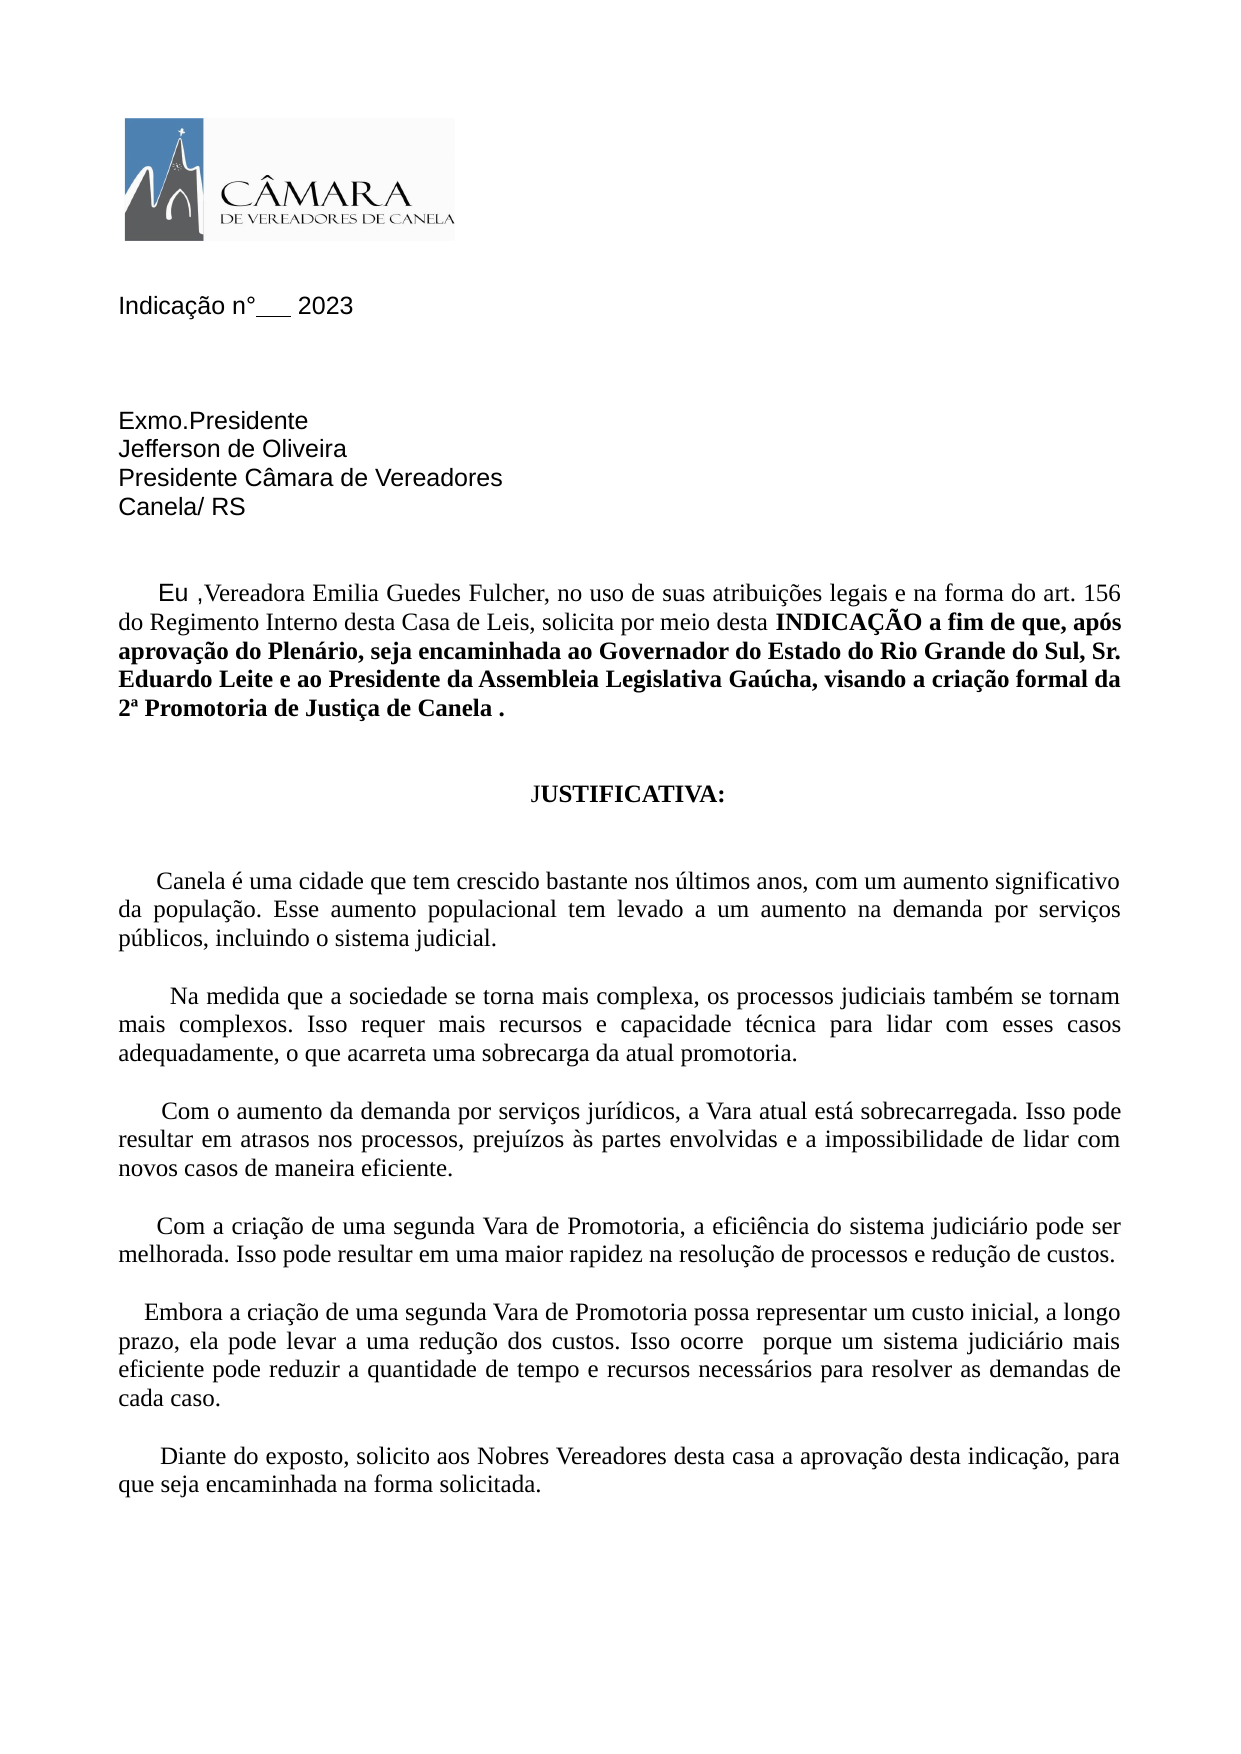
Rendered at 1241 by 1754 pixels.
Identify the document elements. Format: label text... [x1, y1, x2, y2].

text JUSTIFICATIVA: [118, 779, 1122, 808]
text Canela é uma cidade que tem crescido bastante nos últimos anos, com um aumento significativo da população. Esse aumento populacional tem levado a um aumento na demanda por serviços públicos, incluindo o sistema judicial. [118, 866, 1122, 952]
text Com a criação de uma segunda Vara de Promotoria, a eficiência do sistema judiciário pode ser melhorada. Isso pode resultar em uma maior rapidez na resolução de processos e redução de custos. [118, 1211, 1122, 1268]
text Eu ,Vereadora Emilia Guedes Fulcher, no uso de suas atribuições legais e na forma do art. 156 do Regimento Interno desta Casa de Leis, solicita por meio desta INDICAÇÃO a fim de que, após aprovação do Plenário, seja encaminhada ao Governador do Estado do Rio Grande do Sul, Sr. Eduardo Leite e ao Presidente da Assembleia Legislativa Gaúcha, visando a criação formal da 2ª Promotoria de Justiça de Canela . [118, 578, 1122, 722]
text Exmo.Presidente [118, 406, 1122, 434]
text Indicação n° 2023 [118, 291, 1122, 319]
text Na medida que a sociedade se torna mais complexa, os processos judiciais também se tornam mais complexos. Isso requer mais recursos e capacidade técnica para lidar com esses casos adequadamente, o que acarreta uma sobrecarga da atual promotoria. [118, 981, 1122, 1067]
text Embora a criação de uma segunda Vara de Promotoria possa representar um custo inicial, a longo prazo, ela pode levar a uma redução dos custos. Isso ocorre porque um sistema judiciário mais eficiente pode reduzir a quantidade de tempo e recursos necessários para resolver as demandas de cada caso. [118, 1297, 1122, 1412]
text Com o aumento da demanda por serviços jurídicos, a Vara atual está sobrecarregada. Isso pode resultar em atrasos nos processos, prejuízos às partes envolvidas e a impossibilidade de lidar com novos casos de maneira eficiente. [118, 1096, 1122, 1182]
text Diante do exposto, solicito aos Nobres Vereadores desta casa a aprovação desta indicação, para que seja encaminhada na forma solicitada. [118, 1441, 1122, 1498]
text Jefferson de Oliveira [118, 434, 1122, 463]
text Canela/ RS [118, 492, 1122, 521]
picture [124, 118, 455, 241]
text Presidente Câmara de Vereadores [118, 463, 1122, 492]
